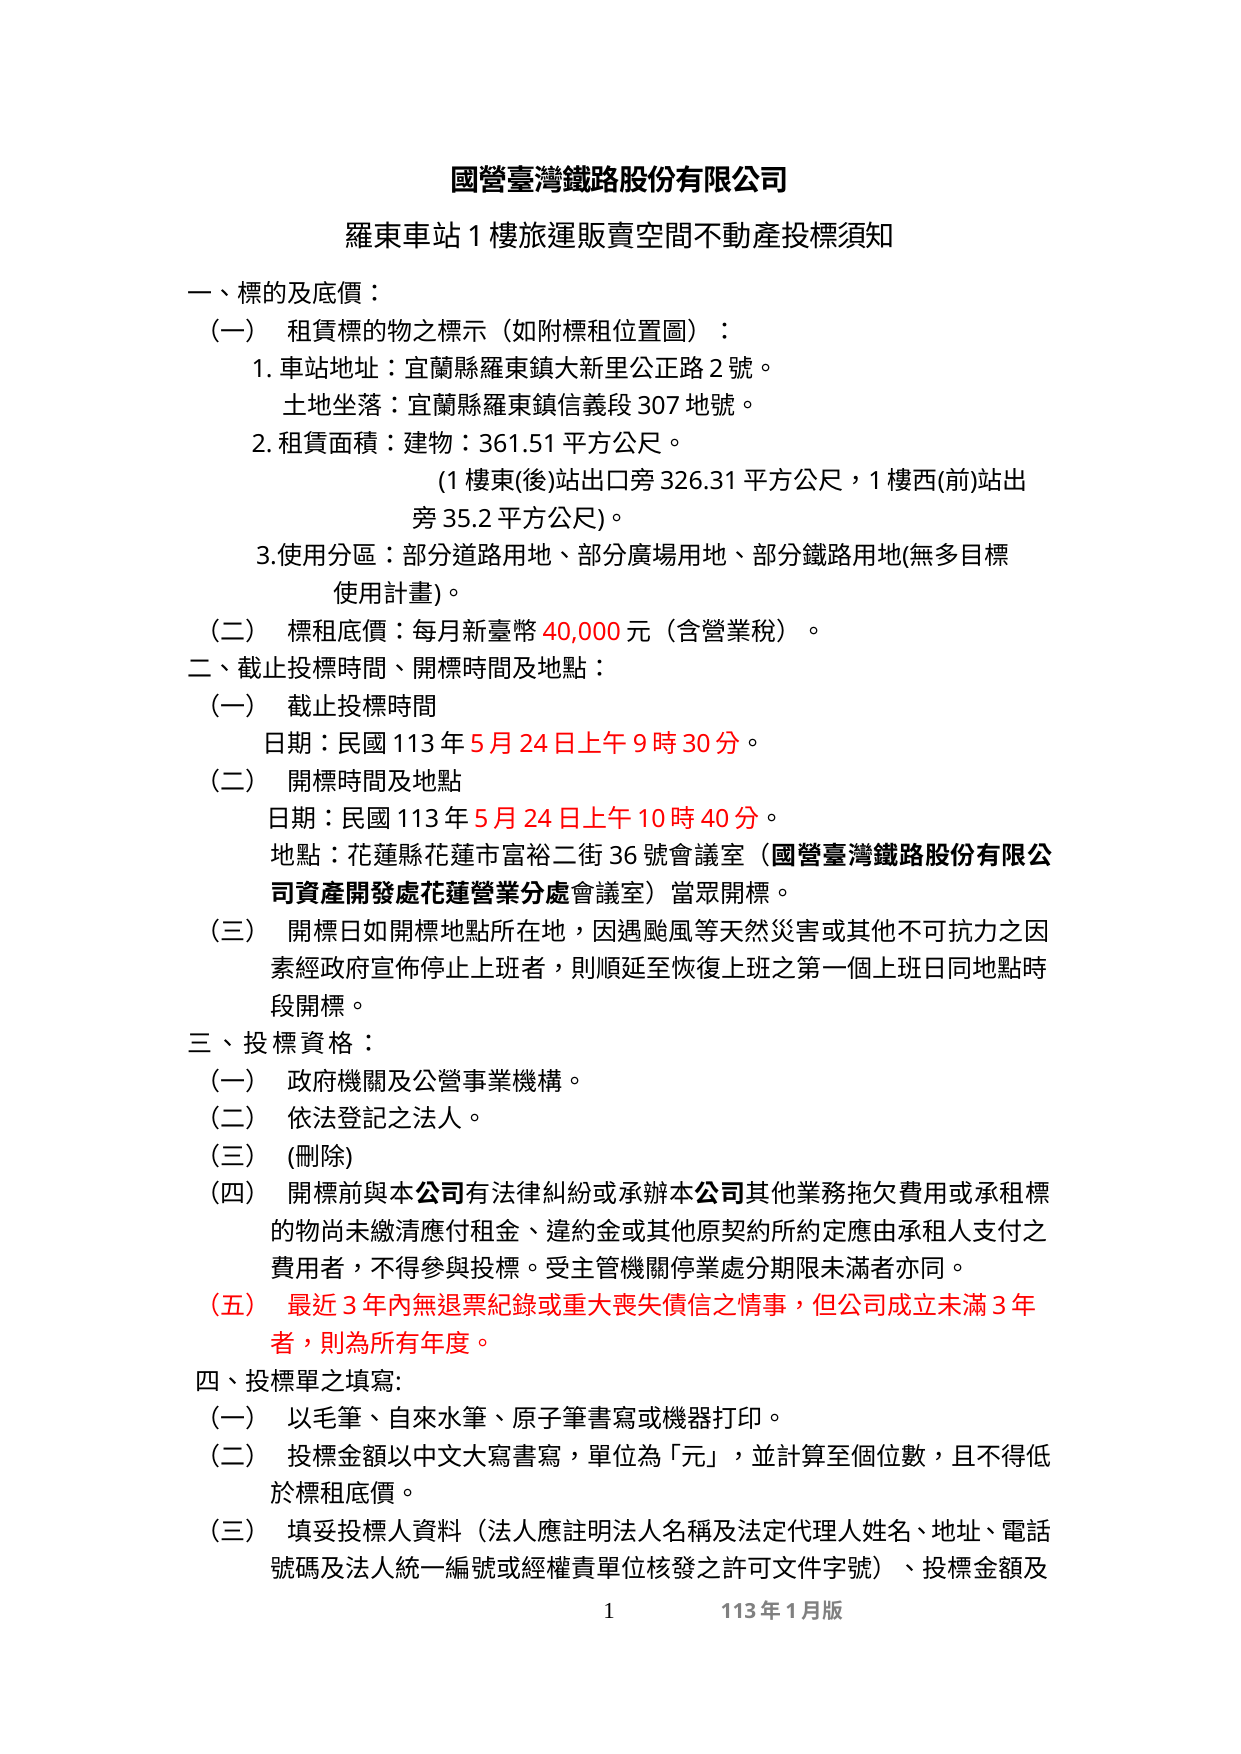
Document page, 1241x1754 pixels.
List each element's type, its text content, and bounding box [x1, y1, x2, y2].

list 截止投標時間 [195, 685, 1051, 722]
list 開標前與本公司有法律糾紛或承辦本公司其他業務拖欠費用或承租標的物尚未繳清應付租金、違約金或其他原契約所約定應由承租人支付之費用者，不得參與投標。受主管機關停業處分期限未滿者亦同。 [195, 1172, 1051, 1285]
text 使用計畫)。 [234, 572, 1053, 610]
text 四、投標單之填寫: [195, 1360, 1053, 1397]
text 2. 租賃面積：建物：361.51平方公尺。 [251, 422, 1053, 460]
list 填妥投標人資料（法人應註明法人名稱及法定代理人姓名、地址、電話號碼及法人統一編號或經權責單位核發之許可文件字號）、投標金額及 [195, 1510, 1051, 1585]
text 3.使用分區：部分道路用地、部分廣場用地、部分鐵路用地(無多目標 [234, 535, 1053, 572]
text 日期：民國113年5月24日上午9時30分。 [262, 722, 1053, 760]
text 地點：花蓮縣花蓮市富裕二街36號會議室（國營臺灣鐵路股份有限公司資產開發處花蓮營業分處會議室）當眾開標。 [271, 835, 1053, 910]
text 國營臺灣鐵路股份有限公司 [187, 160, 1053, 197]
text 日期：民國113年5月24日上午10時40分。 [263, 797, 1053, 835]
list 以毛筆、自來水筆、原子筆書寫或機器打印。 [195, 1397, 1051, 1435]
list 政府機關及公營事業機構。 [195, 1060, 1051, 1097]
text 土地坐落：宜蘭縣羅東鎮信義段307地號。 [251, 385, 1053, 422]
text 羅東車站1樓旅運販賣空間不動產投標須知 [187, 216, 1053, 254]
list (刪除) [195, 1135, 1051, 1172]
list 標租底價：每月新臺幣40,000元（含營業稅）。 [195, 610, 1051, 647]
text (1樓東(後)站出口旁326.31平方公尺，1樓西(前)站出 [187, 460, 1053, 497]
list 投標金額以中文大寫書寫，單位為「元」，並計算至個位數，且不得低於標租底價。 [195, 1435, 1051, 1510]
text 旁35.2平方公尺)。 [187, 497, 1053, 535]
list 租賃標的物之標示（如附標租位置圖）： [195, 310, 1051, 347]
text 二、截止投標時間、開標時間及地點： [187, 647, 1053, 685]
text 一、標的及底價： [187, 272, 1053, 310]
text 三、投標資格： [187, 1022, 1053, 1060]
list 依法登記之法人。 [195, 1097, 1051, 1135]
list 最近3年內無退票紀錄或重大喪失債信之情事，但公司成立未滿3年者，則為所有年度。 [195, 1285, 1053, 1360]
list 開標日如開標地點所在地，因遇颱風等天然災害或其他不可抗力之因素經政府宣佈停止上班者，則順延至恢復上班之第一個上班日同地點時段開標。 [195, 910, 1051, 1022]
list 開標時間及地點 [195, 760, 1051, 797]
text 1. 車站地址：宜蘭縣羅東鎮大新里公正路2號。 [251, 347, 1053, 385]
